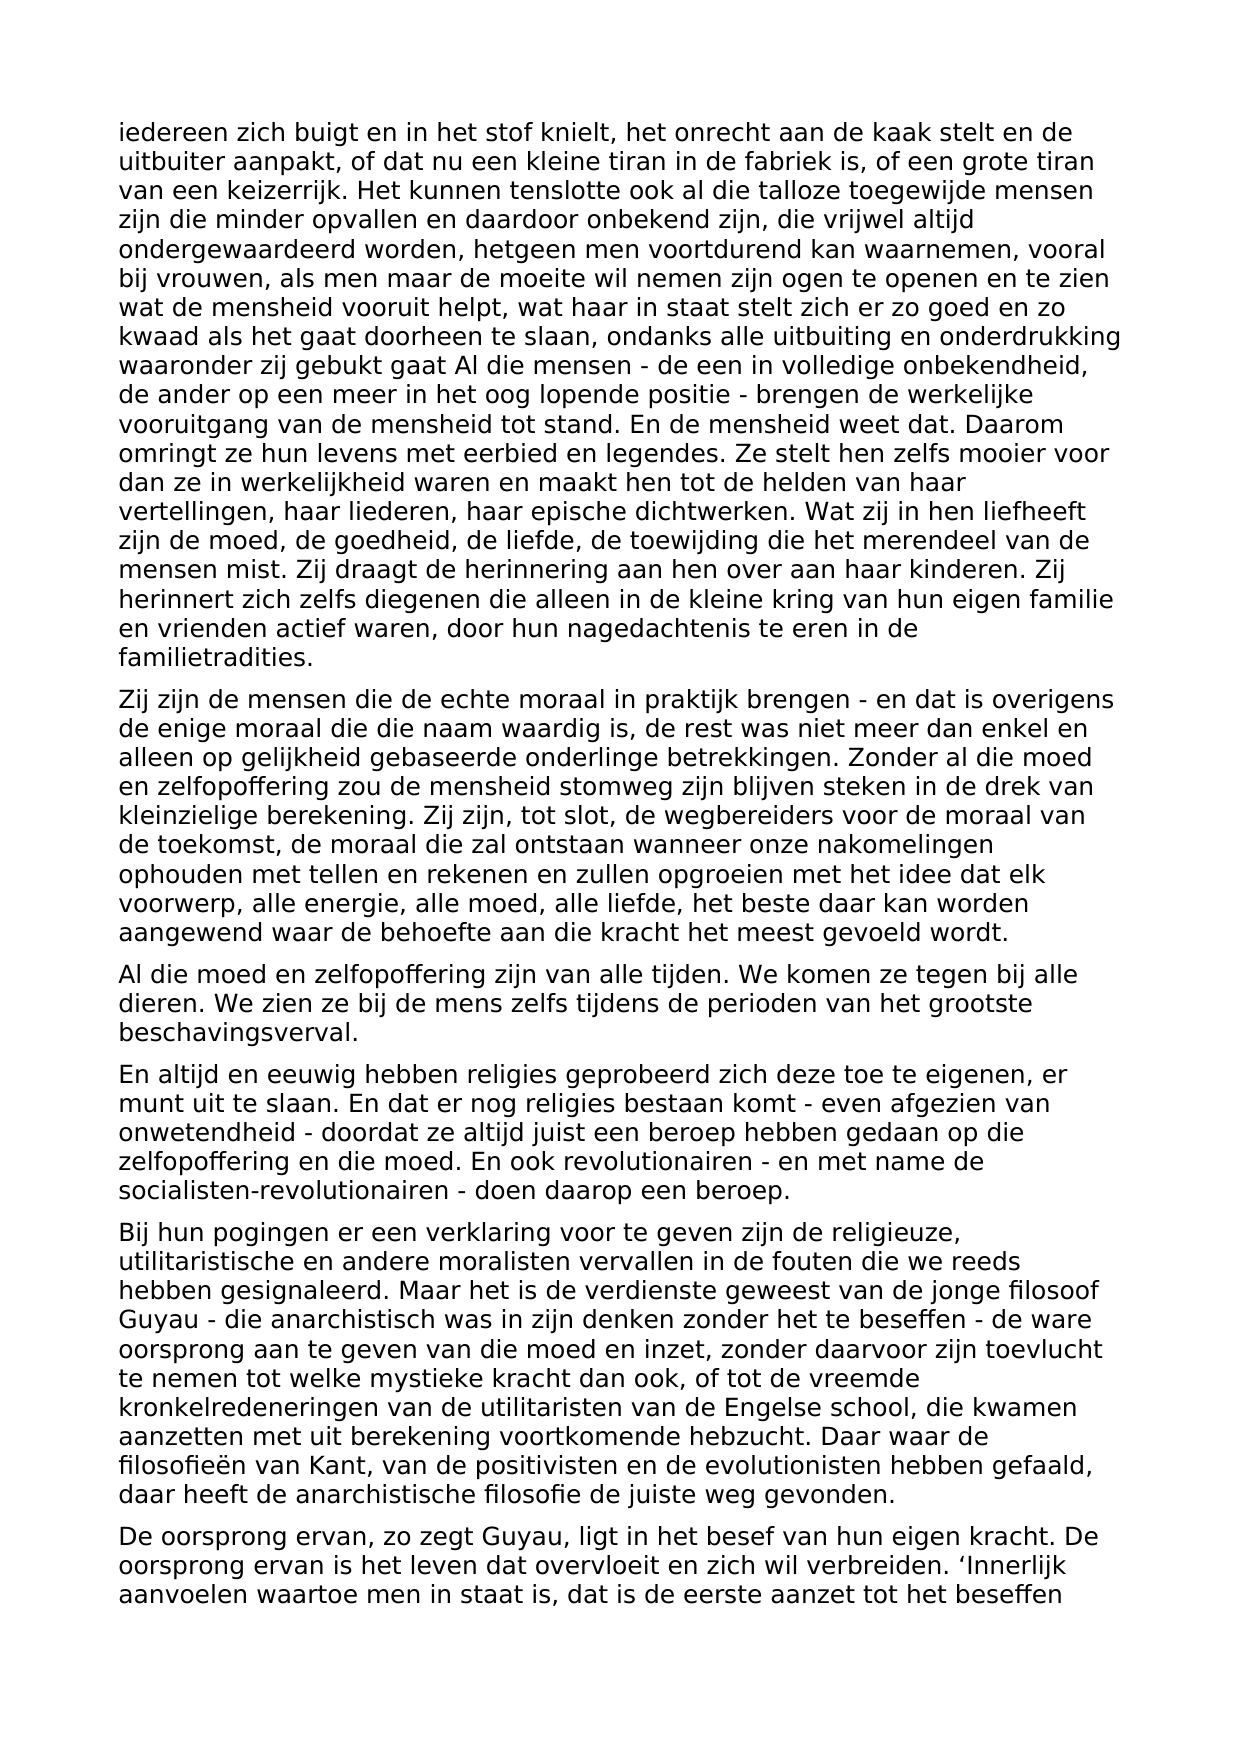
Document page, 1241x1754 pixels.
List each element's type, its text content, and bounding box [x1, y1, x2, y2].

text iedereen zich buigt en in het stof knielt, het onrecht aan de kaak stelt en de uitbuiter aanpakt, of dat nu een kleine tiran in de fabriek is, of een grote tiran van een keizerrijk. Het kunnen tenslotte ook al die talloze toegewijde mensen zijn die minder opvallen en daardoor onbekend zijn, die vrijwel altijd ondergewaardeerd worden, hetgeen men voortdurend kan waarnemen, vooral bij vrouwen, als men maar de moeite wil nemen zijn ogen te openen en te zien wat de mensheid vooruit helpt, wat haar in staat stelt zich er zo goed en zo kwaad als het gaat doorheen te slaan, ondanks alle uitbuiting en onderdrukking waaronder zij gebukt gaat Al die mensen - de een in volledige onbekendheid, de ander op een meer in het oog lopende positie - brengen de werkelijke vooruitgang van de mensheid tot stand. En de mensheid weet dat. Daarom omringt ze hun levens met eerbied en legendes. Ze stelt hen zelfs mooier voor dan ze in werkelijkheid waren en maakt hen tot de helden van haar vertellingen, haar liederen, haar epische dichtwerken. Wat zij in hen liefheeft zijn de moed, de goedheid, de liefde, de toewijding die het merendeel van de mensen mist. Zij draagt de herinnering aan hen over aan haar kinderen. Zij herinnert zich zelfs diegenen die alleen in de kleine kring van hun eigen familie en vrienden actief waren, door hun nagedachtenis te eren in de familietradities. [118, 118, 1122, 672]
text Al die moed en zelfopoffering zijn van alle tijden. We komen ze tegen bij alle dieren. We zien ze bij de mens zelfs tijdens de perioden van het grootste beschavingsverval. [118, 960, 1122, 1047]
text De oorsprong ervan, zo zegt Guyau, ligt in het besef van hun eigen kracht. De oorsprong ervan is het leven dat overvloeit en zich wil verbreiden. ‘Innerlijk aanvoelen waartoe men in staat is, dat is de eerste aanzet tot het beseffen [118, 1522, 1122, 1610]
text Bij hun pogingen er een verklaring voor te geven zijn de religieuze, utilitaristische en andere moralisten vervallen in de fouten die we reeds hebben gesignaleerd. Maar het is de verdienste geweest van de jonge filosoof Guyau - die anarchistisch was in zijn denken zonder het te beseffen - de ware oorsprong aan te geven van die moed en inzet, zonder daarvoor zijn toevlucht te nemen tot welke mystieke kracht dan ook, of tot de vreemde kronkelredeneringen van de utilitaristen van de Engelse school, die kwamen aanzetten met uit berekening voortkomende hebzucht. Daar waar de filosofieën van Kant, van de positivisten en de evolutionisten hebben gefaald, daar heeft de anarchistische filosofie de juiste weg gevonden. [118, 1218, 1122, 1510]
text Zij zijn de mensen die de echte moraal in praktijk brengen - en dat is overigens de enige moraal die die naam waardig is, de rest was niet meer dan enkel en alleen op gelijkheid gebaseerde onderlinge betrekkingen. Zonder al die moed en zelfopoffering zou de mensheid stomweg zijn blijven steken in de drek van kleinzielige berekening. Zij zijn, tot slot, de wegbereiders voor de moraal van de toekomst, de moraal die zal ontstaan wanneer onze nakomelingen ophouden met tellen en rekenen en zullen opgroeien met het idee dat elk voorwerp, alle energie, alle moed, alle liefde, het beste daar kan worden aangewend waar de behoefte aan die kracht het meest gevoeld wordt. [118, 685, 1122, 947]
text En altijd en eeuwig hebben religies geprobeerd zich deze toe te eigenen, er munt uit te slaan. En dat er nog religies bestaan komt - even afgezien van onwetendheid - doordat ze altijd juist een beroep hebben gedaan op die zelfopoffering en die moed. En ook revolutionairen - en met name de socialisten-revolutionairen - doen daarop een beroep. [118, 1060, 1122, 1206]
